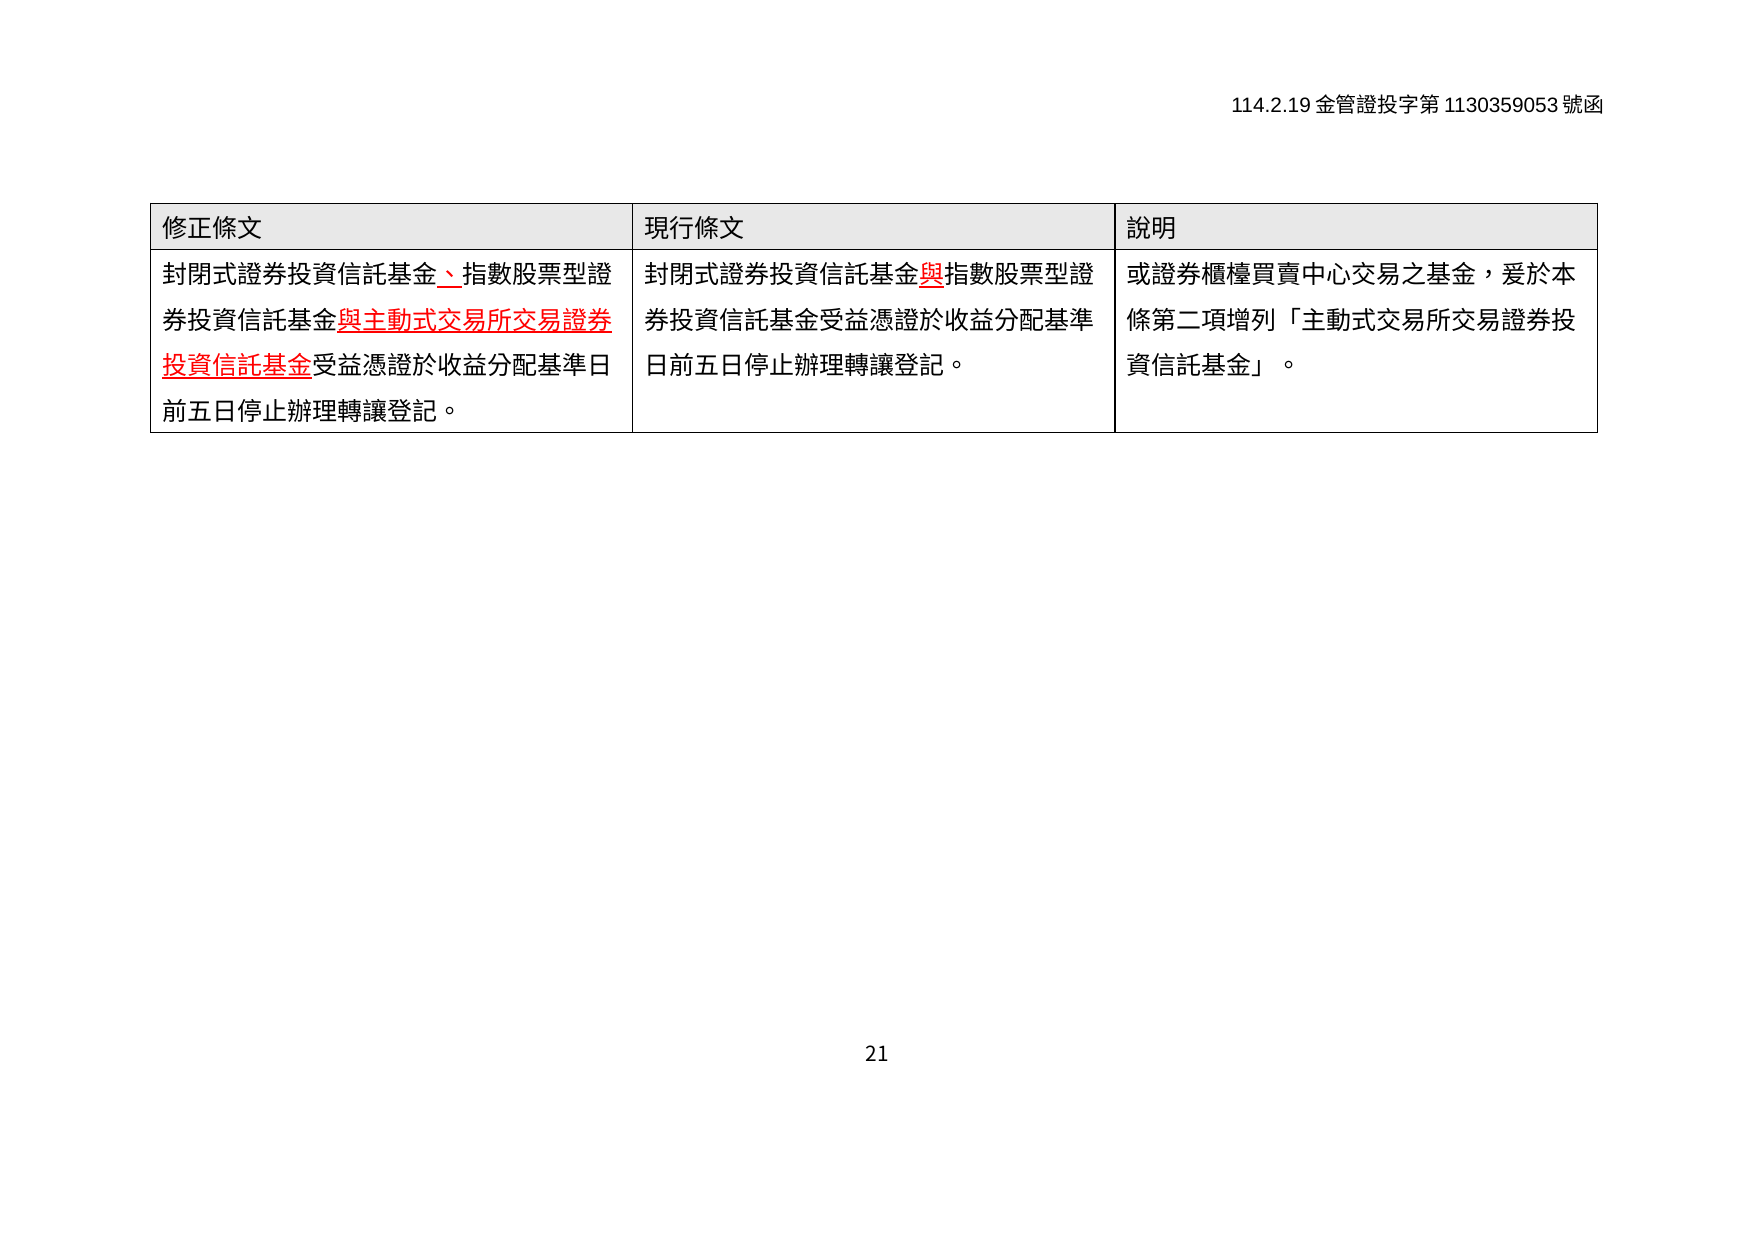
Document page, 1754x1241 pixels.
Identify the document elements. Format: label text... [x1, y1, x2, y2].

table_cell 或證券櫃檯買賣中心交易之基金，爰於本條第二項增列「主動式交易所交易證券投資信託基金」。 [1116, 250, 1597, 432]
table_cell 封閉式證券投資信託基金、指數股票型證券投資信託基金與主動式交易所交易證券投資信託基金受益憑證於收益分配基準日前五日停止辦理轉讓登記。 [151, 250, 632, 432]
table_header 說明 [1116, 204, 1597, 249]
table_cell 封閉式證券投資信託基金與指數股票型證券投資信託基金受益憑證於收益分配基準日前五日停止辦理轉讓登記。 [633, 250, 1114, 432]
table_header 修正條文 [151, 204, 632, 249]
table_header 現行條文 [633, 204, 1114, 249]
